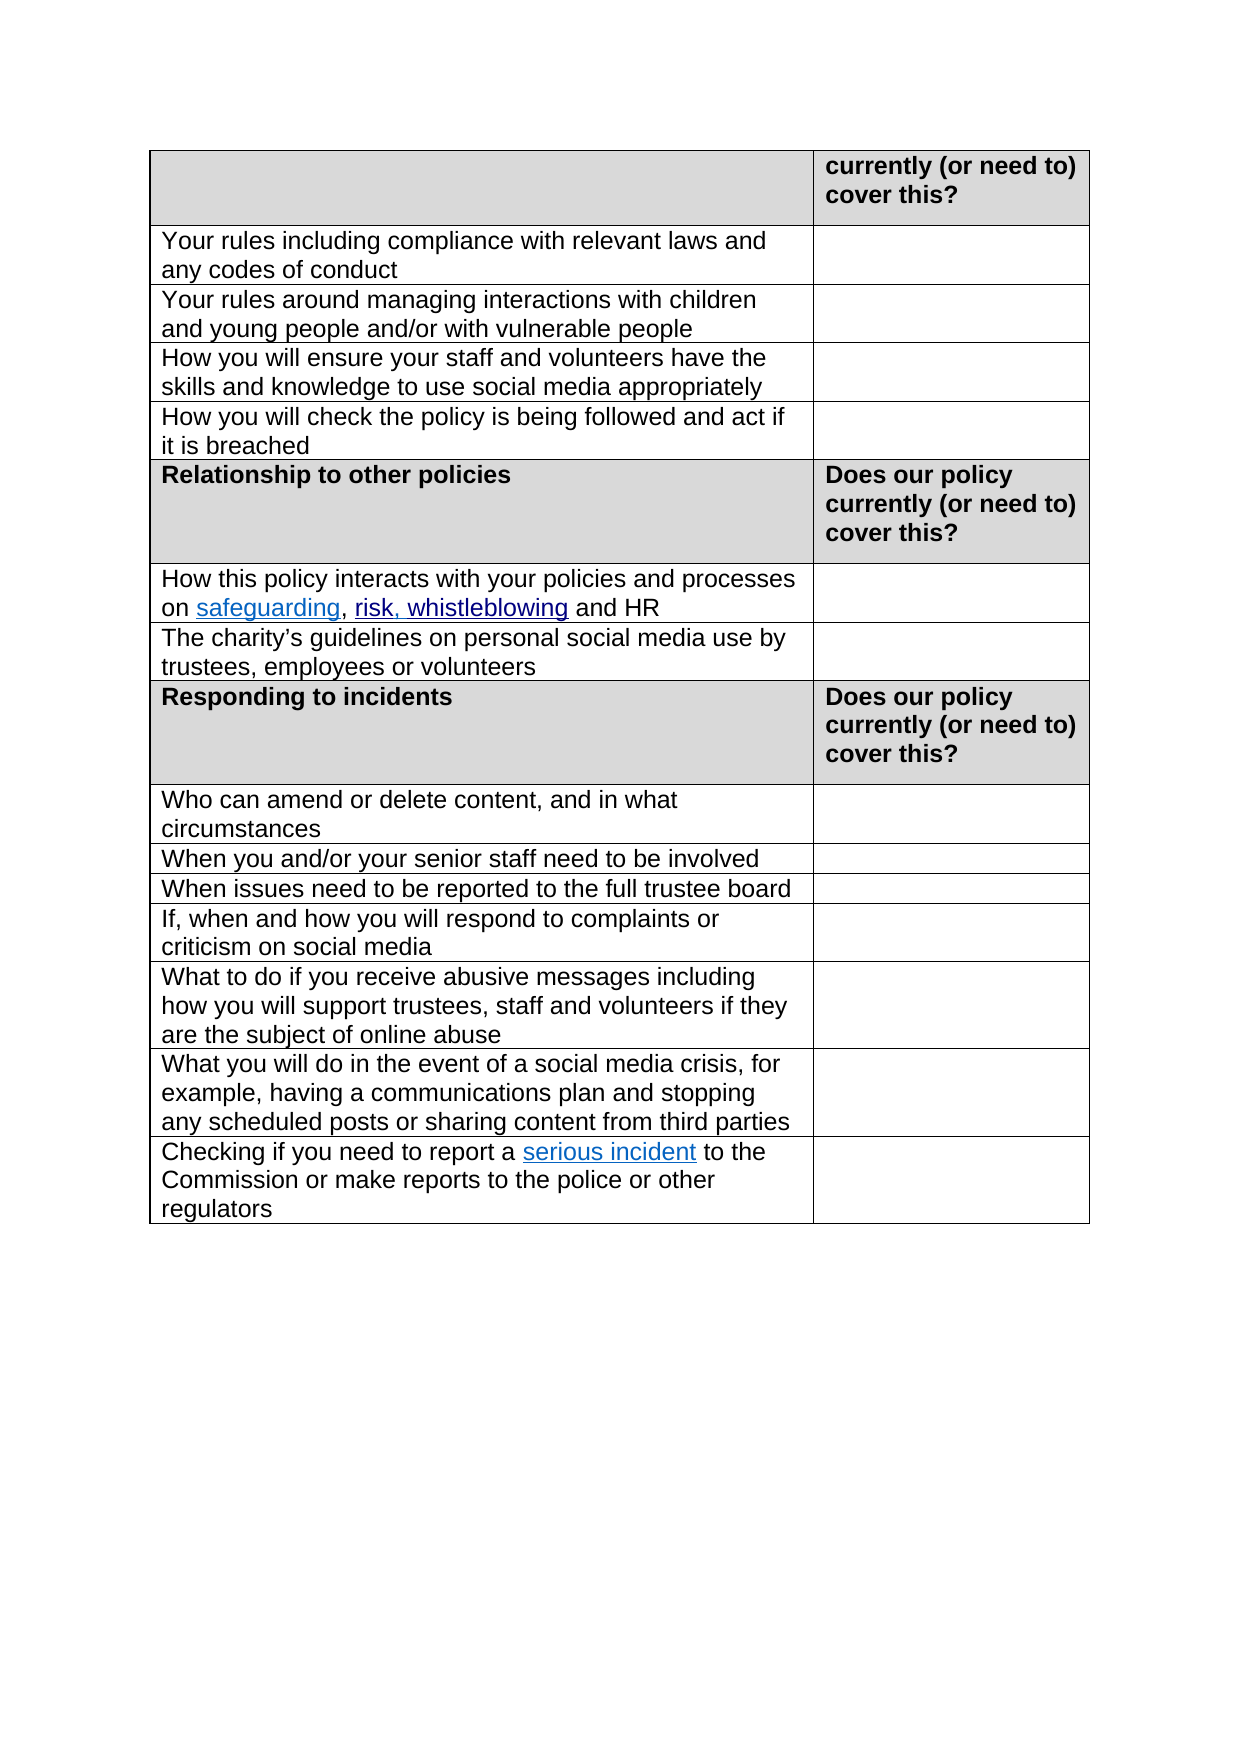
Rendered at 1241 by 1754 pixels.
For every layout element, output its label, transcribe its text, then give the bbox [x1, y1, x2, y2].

table_cell Does our policy currently (or need to) cover this? [814, 681, 1089, 784]
table_cell What to do if you receive abusive messages including how you will support trustees, staff and volunteers if they are the subject of online abuse [151, 962, 813, 1048]
table_cell What you will do in the event of a social media crisis, for example, having a communications plan and stopping any scheduled posts or sharing content from third parties [151, 1049, 813, 1136]
table_cell [814, 844, 1089, 873]
table_cell [814, 904, 1089, 961]
table_cell Who can amend or delete content, and in what circumstances [151, 785, 813, 843]
table_cell Responding to incidents [151, 681, 813, 784]
table_cell Does our policy currently (or need to) cover this? [814, 460, 1089, 563]
table_cell Your rules including compliance with relevant laws and any codes of conduct [151, 226, 813, 284]
table_cell When you and/or your senior staff need to be involved [151, 844, 813, 873]
table_cell [814, 874, 1089, 902]
table_cell [814, 402, 1089, 459]
table_cell [814, 343, 1089, 401]
table_cell [814, 285, 1089, 342]
table_cell How this policy interacts with your policies and processes on safeguarding, risk, whistleblowing and HR [151, 564, 813, 622]
table_cell How you will check the policy is being followed and act if it is breached [151, 402, 813, 459]
table_cell Your rules around managing interactions with children and young people and/or with vulnerable people [151, 285, 813, 342]
table_cell Relationship to other policies [151, 460, 813, 563]
table_cell [814, 226, 1089, 284]
table_cell How you will ensure your staff and volunteers have the skills and knowledge to use social media appropriately [151, 343, 813, 401]
table_cell If, when and how you will respond to complaints or criticism on social media [151, 904, 813, 961]
table_cell [814, 1137, 1089, 1223]
table_cell [814, 962, 1089, 1048]
table_cell [814, 623, 1089, 680]
table_cell [151, 151, 813, 225]
table_cell [814, 1049, 1089, 1136]
table_cell [814, 785, 1089, 843]
table_cell [814, 564, 1089, 622]
table_cell currently (or need to) cover this? [814, 151, 1089, 225]
table_cell Checking if you need to report a serious incident to the Commission or make reports to the police or other regulators [151, 1137, 813, 1223]
table_cell When issues need to be reported to the full trustee board [151, 874, 813, 902]
table_cell The charity’s guidelines on personal social media use by trustees, employees or volunteers [151, 623, 813, 680]
